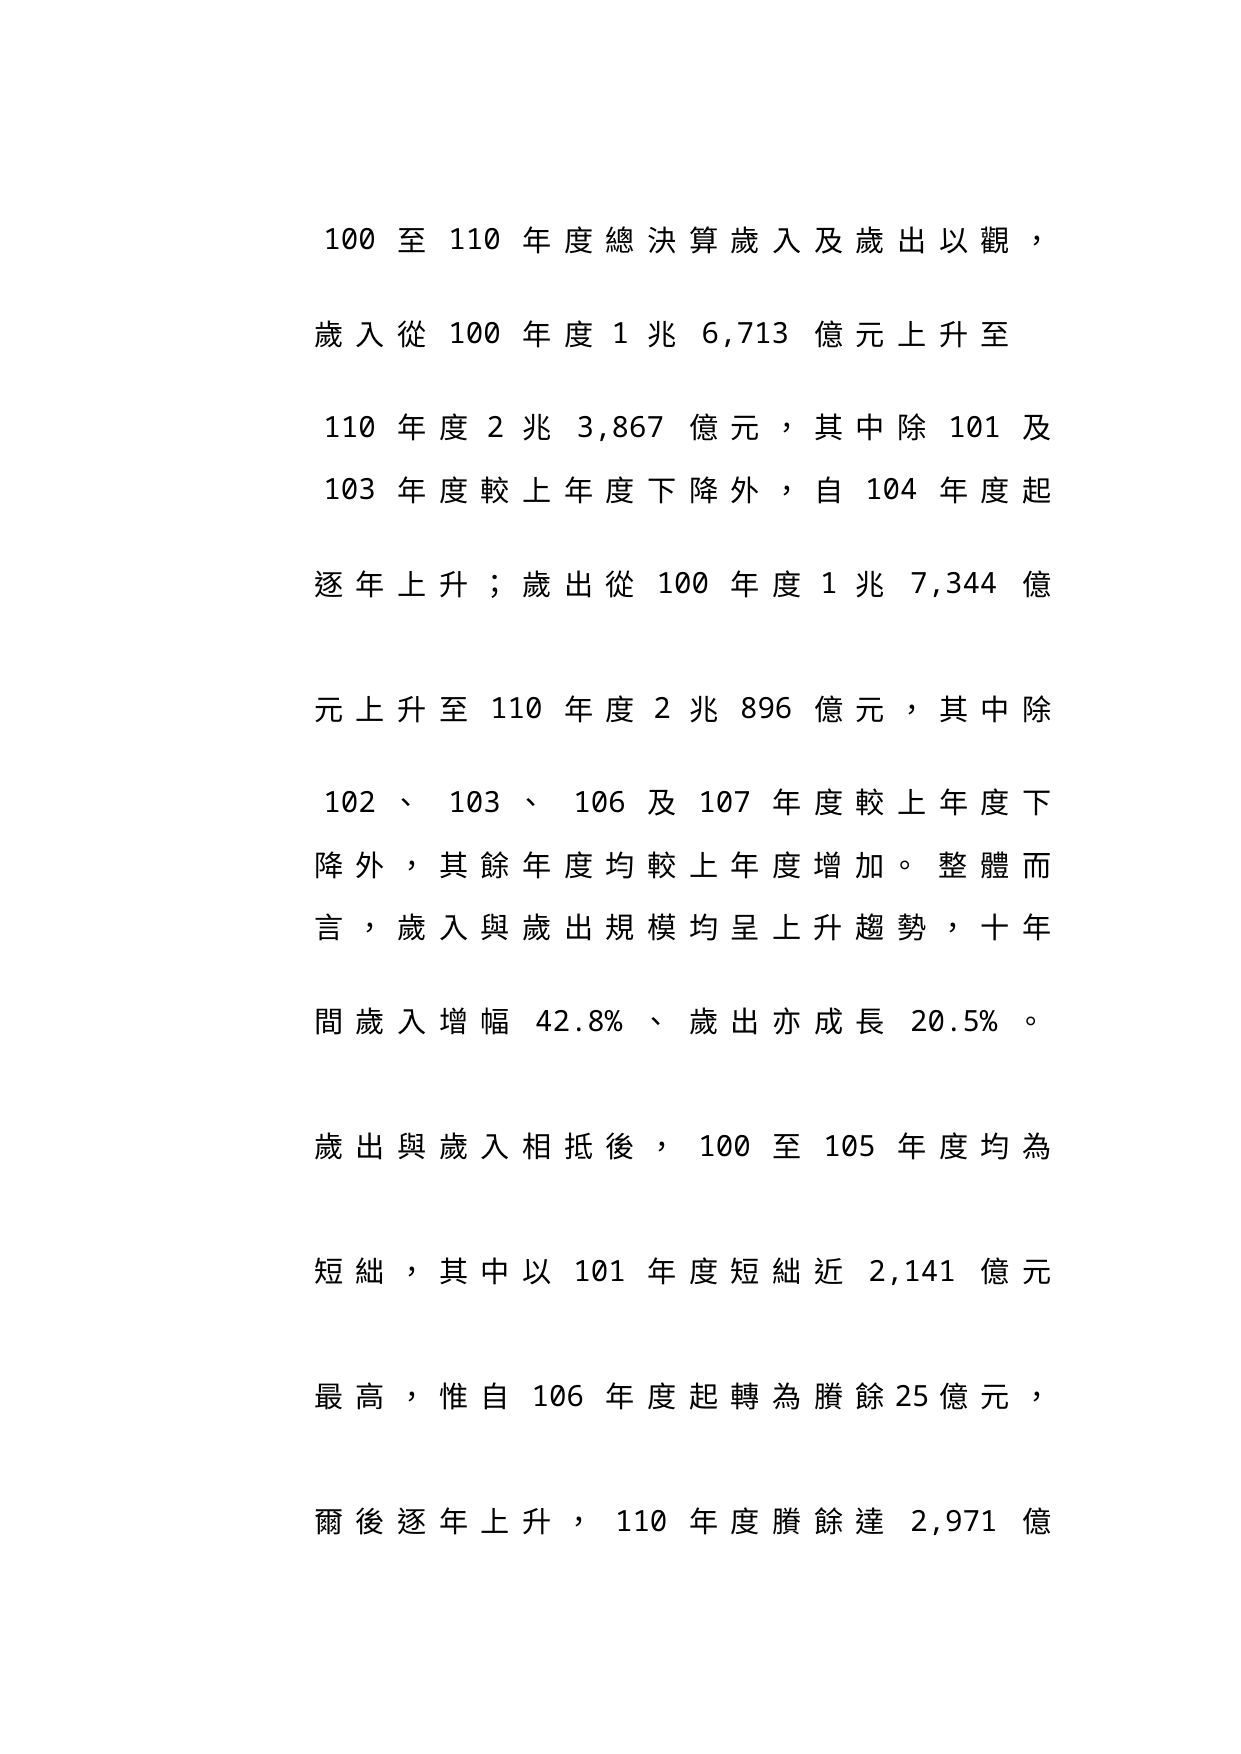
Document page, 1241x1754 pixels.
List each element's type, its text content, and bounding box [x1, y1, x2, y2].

text 100至110年度總決算歲入及歲出以觀，歲入從100年度1兆6,713億元上升至110年度2兆3,867億元，其中除101及103年度較上年度下降外，自104年度起逐年上升；歲出從100年度1兆7,344億元上升至110年度2兆896億元，其中除102、103、106及107年度較上年度下降外，其餘年度均較上年度增加。整體而言，歲入與歲出規模均呈上升趨勢，十年間歲入增幅42.8%、歲出亦成長20.5%。歲出與歲入相抵後，100至105年度均為短絀，其中以101年度短絀近2,141億元最高，惟自106年度起轉為賸餘25億元，爾後逐年上升，110年度賸餘達2,971億 [271, 197, 1058, 1572]
